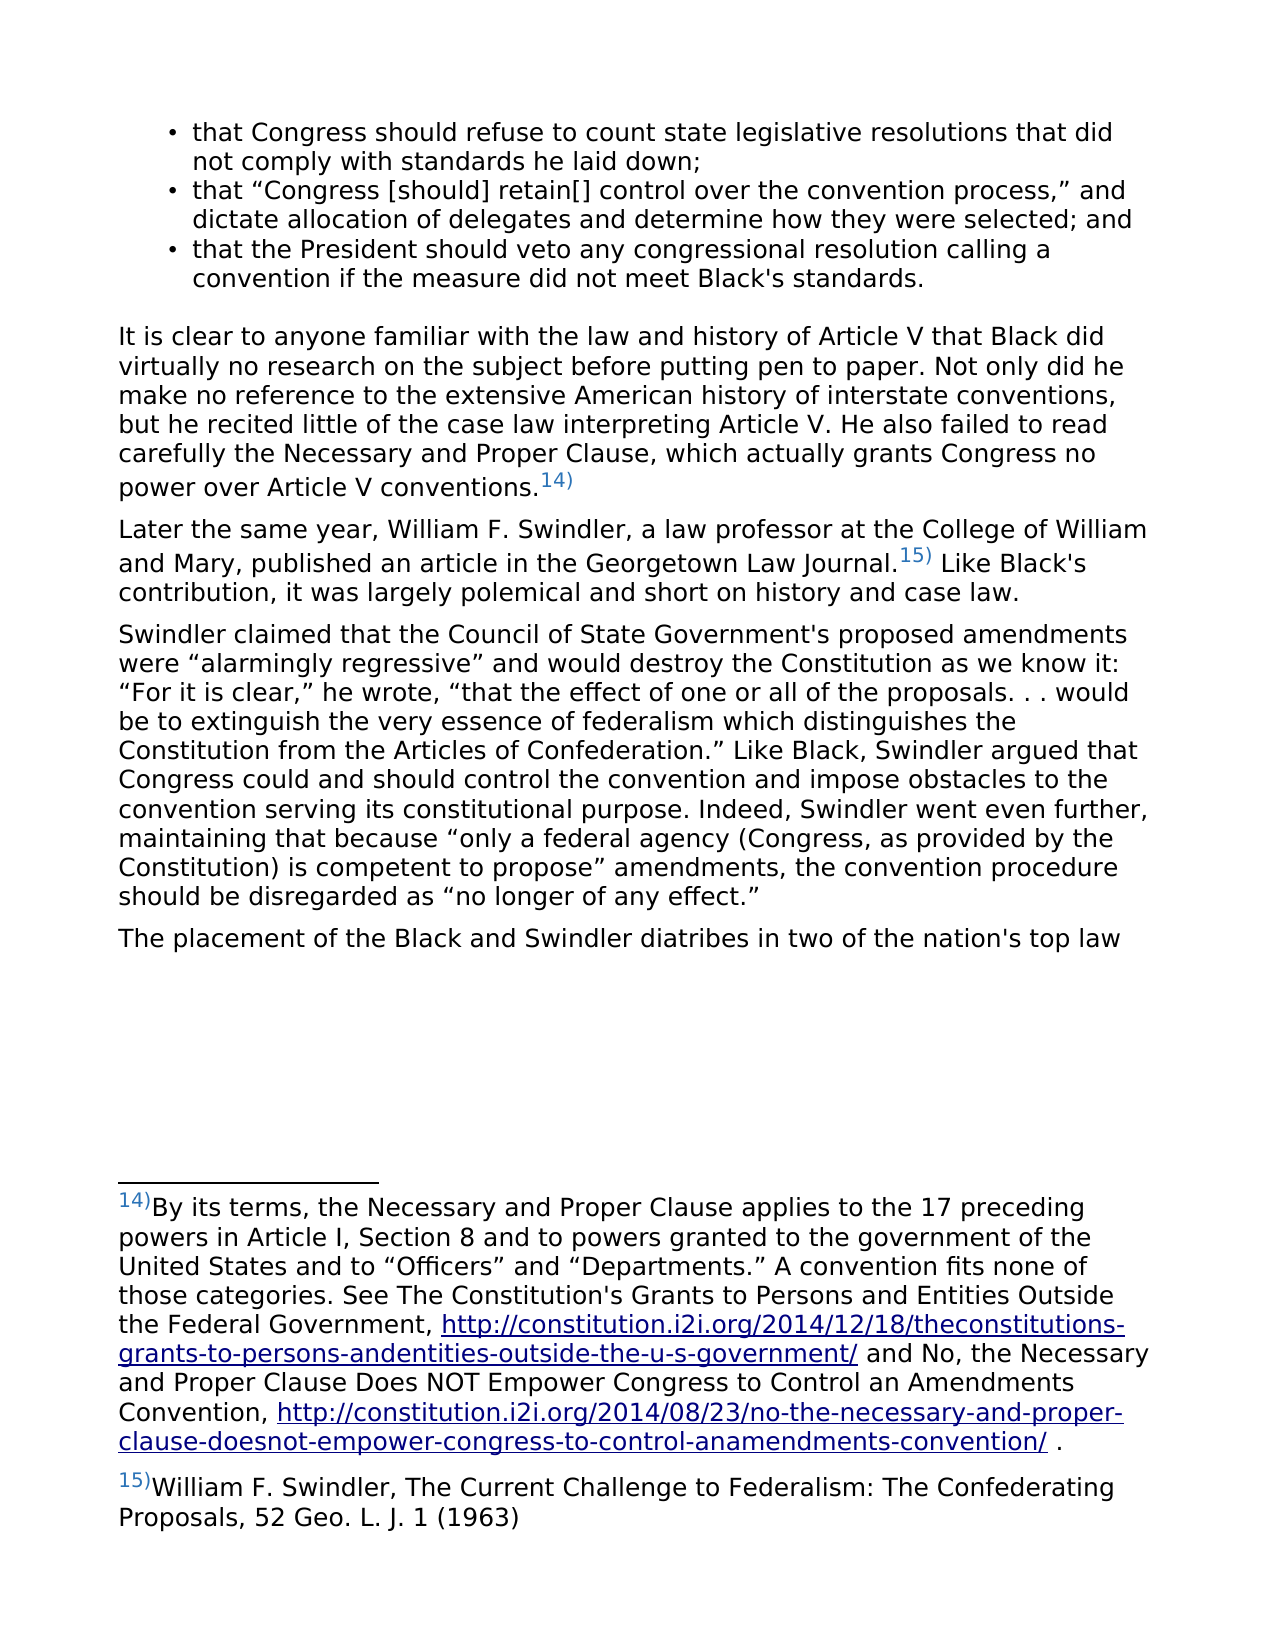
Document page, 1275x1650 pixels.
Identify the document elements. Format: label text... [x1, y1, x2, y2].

list that the President should veto any congressional resolution calling a convention if the measure did not meet Black's standards. [177, 235, 1157, 293]
text It is clear to anyone familiar with the law and history of Article V that Black did virtually no research on the subject before putting pen to paper. Not only did he make no reference to the extensive American history of interstate conventions, but he recited little of the case law interpreting Article V. He also failed to read carefully the Necessary and Proper Clause, which actually grants Congress no power over Article V conventions. [118, 323, 1157, 502]
text The placement of the Black and Swindler diatribes in two of the nation's top law [118, 924, 1157, 953]
text William F. Swindler, The Current Challenge to Federalism: The Confederating Proposals, 52 Geo. L. J. 1 (1963) [118, 1469, 1157, 1532]
list that Congress should refuse to count state legislative resolutions that did not comply with standards he laid down; [177, 118, 1157, 176]
text Swindler claimed that the Council of State Government's proposed amendments were “alarmingly regressive” and would destroy the Constitution as we know it: “For it is clear,” he wrote, “that the effect of one or all of the proposals. . . would be to extinguish the very essence of federalism which distinguishes the Constitution from the Articles of Confederation.” Like Black, Swindler argued that Congress could and should control the convention and impose obstacles to the convention serving its constitutional purpose. Indeed, Swindler went even further, maintaining that because “only a federal agency (Congress, as provided by the Constitution) is competent to propose” amendments, the convention procedure should be disregarded as “no longer of any effect.” [118, 620, 1157, 912]
text By its terms, the Necessary and Proper Clause applies to the 17 preceding powers in Article I, Section 8 and to powers granted to the government of the United States and to “Officers” and “Departments.” A convention fits none of those categories. See The Constitution's Grants to Persons and Entities Outside the Federal Government, http://constitution.i2i.org/2014/12/18/theconstitutions-grants-to-persons-andentities-outside-the-u-s-government/ and No, the Necessary and Proper Clause Does NOT Empower Congress to Control an Amendments Convention, http://constitution.i2i.org/2014/08/23/no-the-necessary-and-proper-clause-doesnot-empower-congress-to-control-anamendments-convention/ . [118, 1189, 1157, 1456]
text Later the same year, William F. Swindler, a law professor at the College of William and Mary, published an article in the Georgetown Law Journal. Like Black's contribution, it was largely polemical and short on history and case law. [118, 515, 1157, 607]
list that “Congress [should] retain[] control over the convention process,” and dictate allocation of delegates and determine how they were selected; and [177, 176, 1157, 235]
